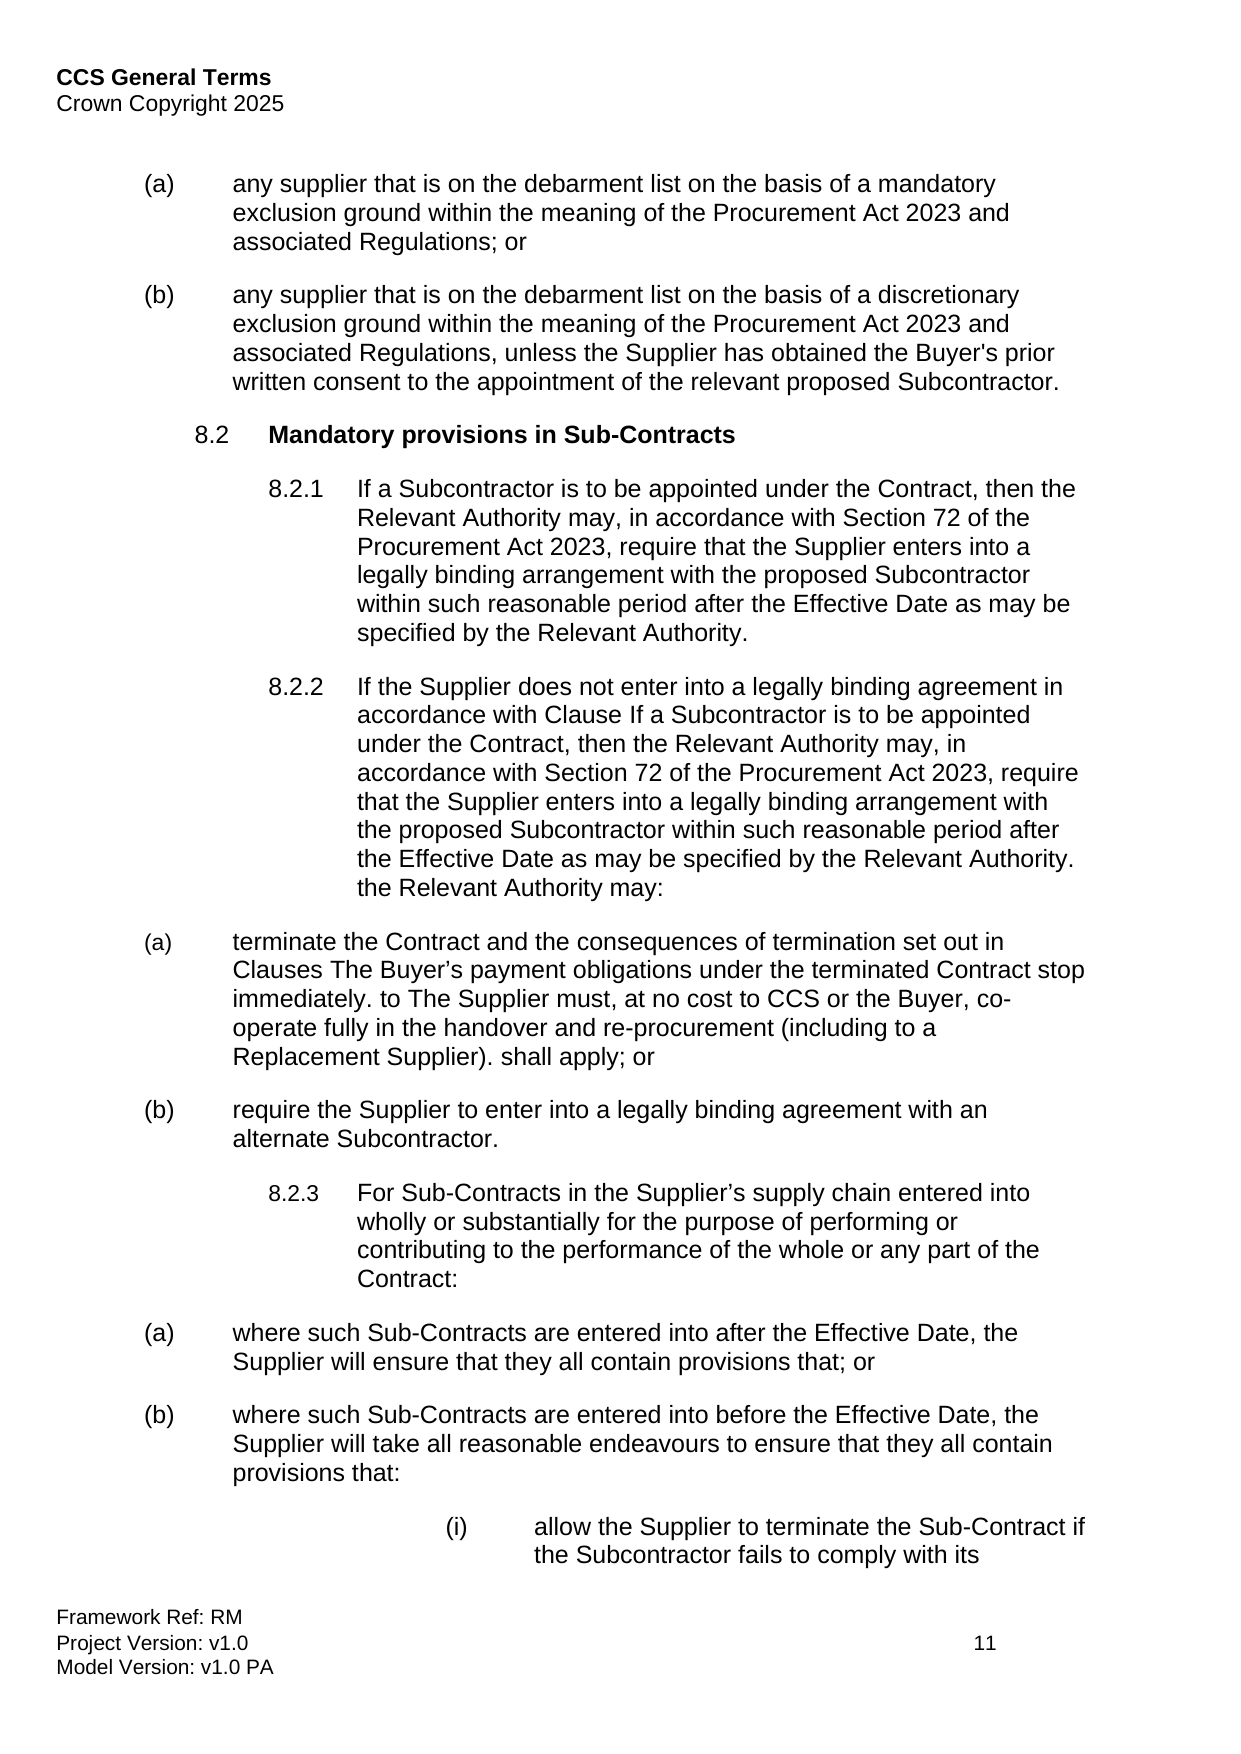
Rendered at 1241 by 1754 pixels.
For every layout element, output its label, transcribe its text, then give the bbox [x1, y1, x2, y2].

list Mandatory provisions in Sub-Contracts [194, 421, 1090, 449]
list require the Supplier to enter into a legally binding agreement with an alternate Subcontractor. [144, 1096, 1090, 1153]
list any supplier that is on the debarment list on the basis of a mandatory exclusion ground within the meaning of the Procurement Act 2023 and associated Regulations; or [144, 169, 1090, 256]
list If the Supplier does not enter into a legally binding agreement in accordance with Clause 8.2.1 the Relevant Authority may: [268, 672, 1090, 902]
list If a Subcontractor is to be appointed under the Contract, then the Relevant Authority may, in accordance with Section 72 of the Procurement Act 2023, require that the Supplier enters into a legally binding arrangement with the proposed Subcontractor within such reasonable period after the Effective Date as may be specified by the Relevant Authority. [268, 474, 1090, 647]
list any supplier that is on the debarment list on the basis of a discretionary exclusion ground within the meaning of the Procurement Act 2023 and associated Regulations, unless the Supplier has obtained the Buyer's prior written consent to the appointment of the relevant proposed Subcontractor. [144, 281, 1090, 396]
list where such Sub-Contracts are entered into before the Effective Date, the Supplier will take all reasonable endeavours to ensure that they all contain provisions that: [144, 1401, 1090, 1487]
list where such Sub-Contracts are entered into after the Effective Date, the Supplier will ensure that they all contain provisions that; or [144, 1318, 1090, 1376]
list terminate the Contract and the consequences of termination set out in Clauses 13.4.1(b) to 13.4.1(g) shall apply; or [144, 927, 1090, 1071]
list allow the Supplier to terminate the Sub-Contract if the Subcontractor fails to comply with its [445, 1512, 1090, 1569]
list For Sub-Contracts in the Supplier’s supply chain entered into wholly or substantially for the purpose of performing or contributing to the performance of the whole or any part of the Contract: [268, 1178, 1090, 1293]
